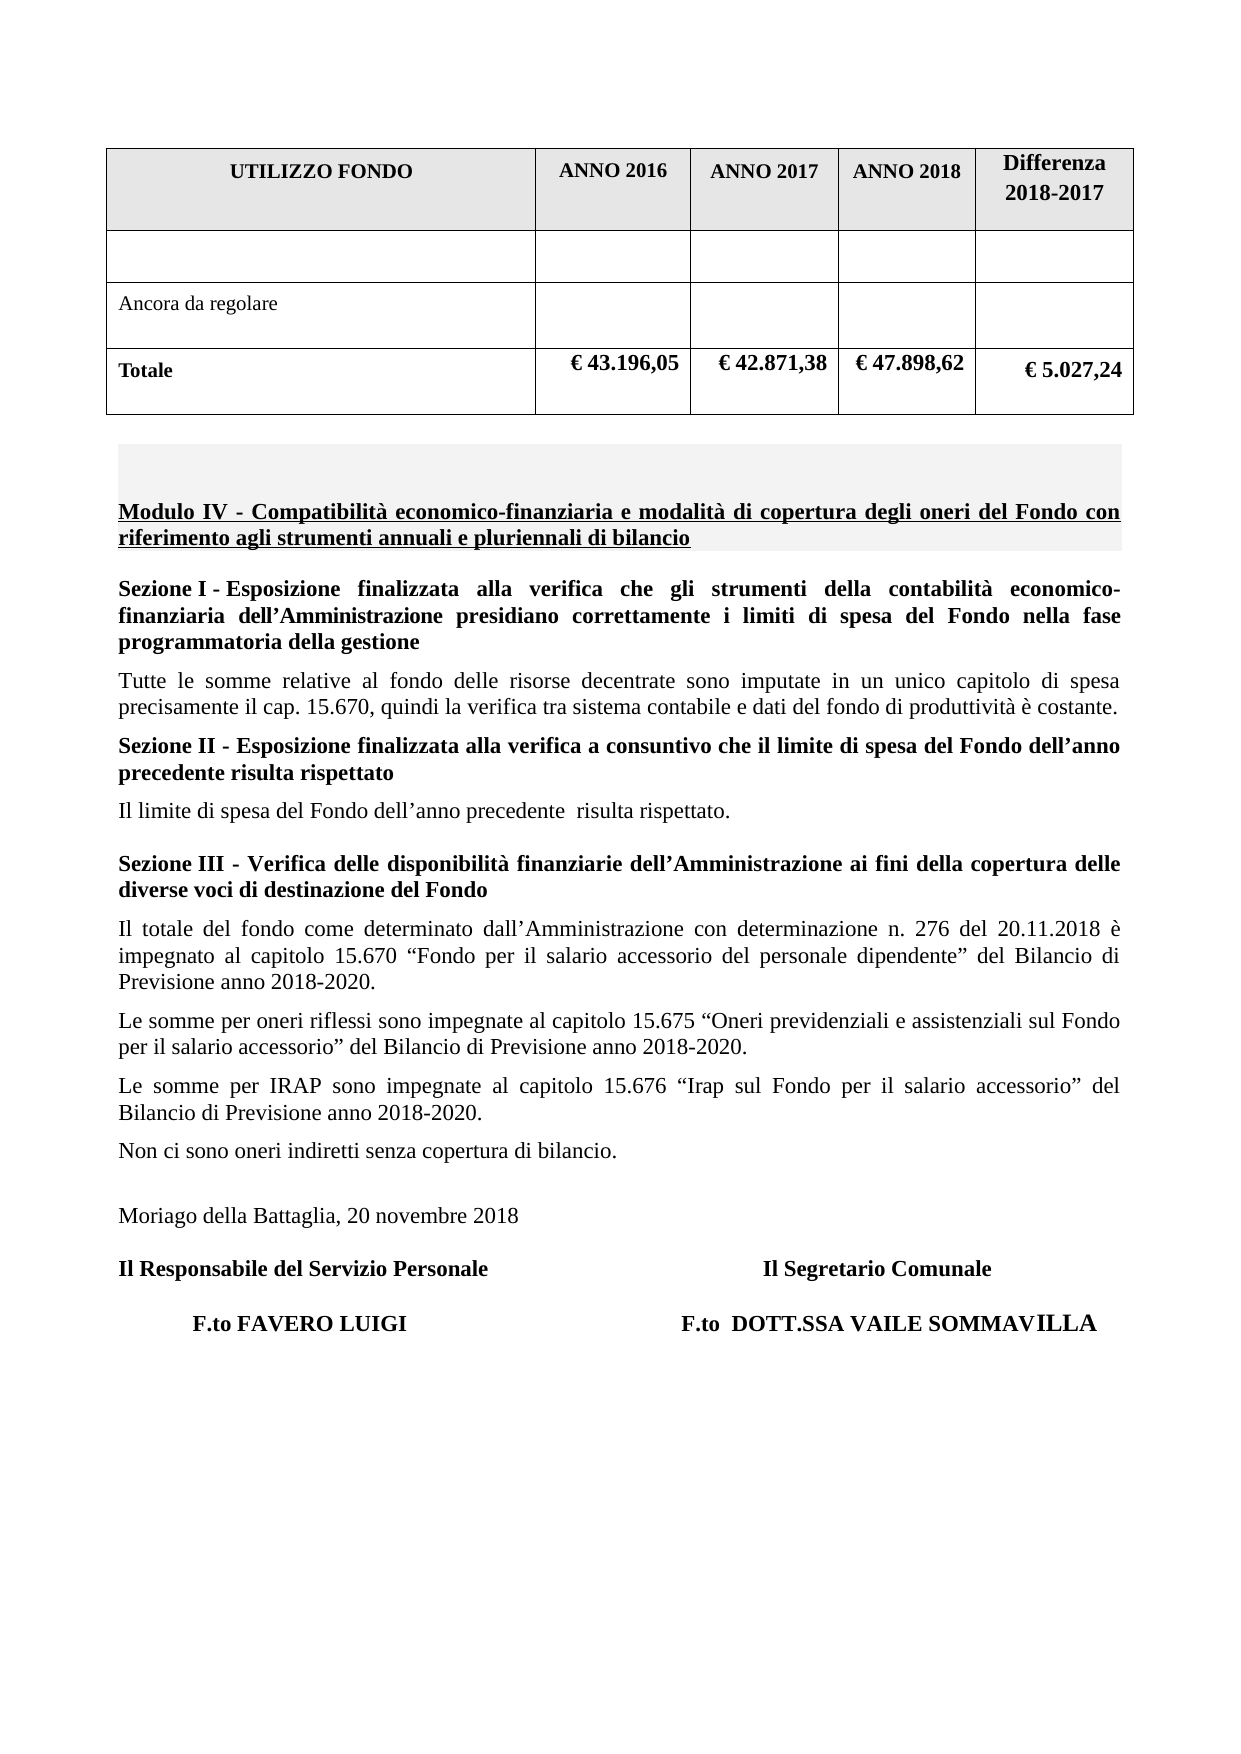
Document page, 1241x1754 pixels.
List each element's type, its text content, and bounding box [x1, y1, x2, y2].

table_header ANNO 2017 [691, 149, 838, 230]
table_cell € 47.898,62 [839, 349, 975, 414]
table_cell [536, 283, 690, 348]
table_cell [839, 231, 975, 282]
text F.to FAVERO LUIGI F.to DOTT.SSA VAILE SOMMAVILLA [118, 1308, 1122, 1337]
text Modulo IV - Compatibilità economico-finanziaria e modalità di copertura degli oneri del Fondo con riferimento agli strumenti annuali e pluriennali di bilancio [118, 498, 1122, 551]
table_header ANNO 2018 [839, 149, 975, 230]
table_cell [839, 283, 975, 348]
text Tutte le somme relative al fondo delle risorse decentrate sono imputate in un unico capitolo di spesa precisamente il cap. 15.670, quindi la verifica tra sistema contabile e dati del fondo di produttività è costante. [118, 667, 1122, 720]
table_cell [536, 231, 690, 282]
table_cell Ancora da regolare [107, 283, 535, 348]
table_cell [976, 283, 1133, 348]
text Moriago della Battaglia, 20 novembre 2018 [118, 1203, 1122, 1229]
text Il totale del fondo come determinato dall’Amministrazione con determinazione n. 276 del 20.11.2018 è impegnato al capitolo 15.670 “Fondo per il salario accessorio del personale dipendente” del Bilancio di Previsione anno 2018-2020. [118, 915, 1122, 994]
table_cell € 43.196,05 [536, 349, 690, 414]
text Sezione I - Esposizione finalizzata alla verifica che gli strumenti della contabilità economico-finanziaria dell’Amministrazione presidiano correttamente i limiti di spesa del Fondo nella fase programmatoria della gestione [118, 576, 1122, 654]
table_cell [691, 283, 838, 348]
text Non ci sono oneri indiretti senza copertura di bilancio. [118, 1137, 1122, 1164]
table_cell € 5.027,24 [976, 349, 1133, 414]
table_header ANNO 2016 [536, 149, 690, 230]
text Il Responsabile del Servizio Personale Il Segretario Comunale [118, 1255, 1122, 1282]
text Sezione II - Esposizione finalizzata alla verifica a consuntivo che il limite di spesa del Fondo dell’anno precedente risulta rispettato [118, 732, 1122, 785]
table_cell [691, 231, 838, 282]
text Sezione III - Verifica delle disponibilità finanziarie dell’Amministrazione ai fini della copertura delle diverse voci di destinazione del Fondo [118, 850, 1122, 903]
table_cell € 42.871,38 [691, 349, 838, 414]
table_cell [976, 231, 1133, 282]
text Il limite di spesa del Fondo dell’anno precedente risulta rispettato. [118, 797, 1122, 824]
text Le somme per IRAP sono impegnate al capitolo 15.676 “Irap sul Fondo per il salario accessorio” del Bilancio di Previsione anno 2018-2020. [118, 1072, 1122, 1125]
table_header Differenza 2018-2017 [976, 149, 1133, 230]
text Le somme per oneri riflessi sono impegnate al capitolo 15.675 “Oneri previdenziali e assistenziali sul Fondo per il salario accessorio” del Bilancio di Previsione anno 2018-2020. [118, 1007, 1122, 1060]
table_header UTILIZZO FONDO [107, 149, 535, 230]
table_cell [107, 231, 535, 282]
table_cell Totale [107, 349, 535, 414]
